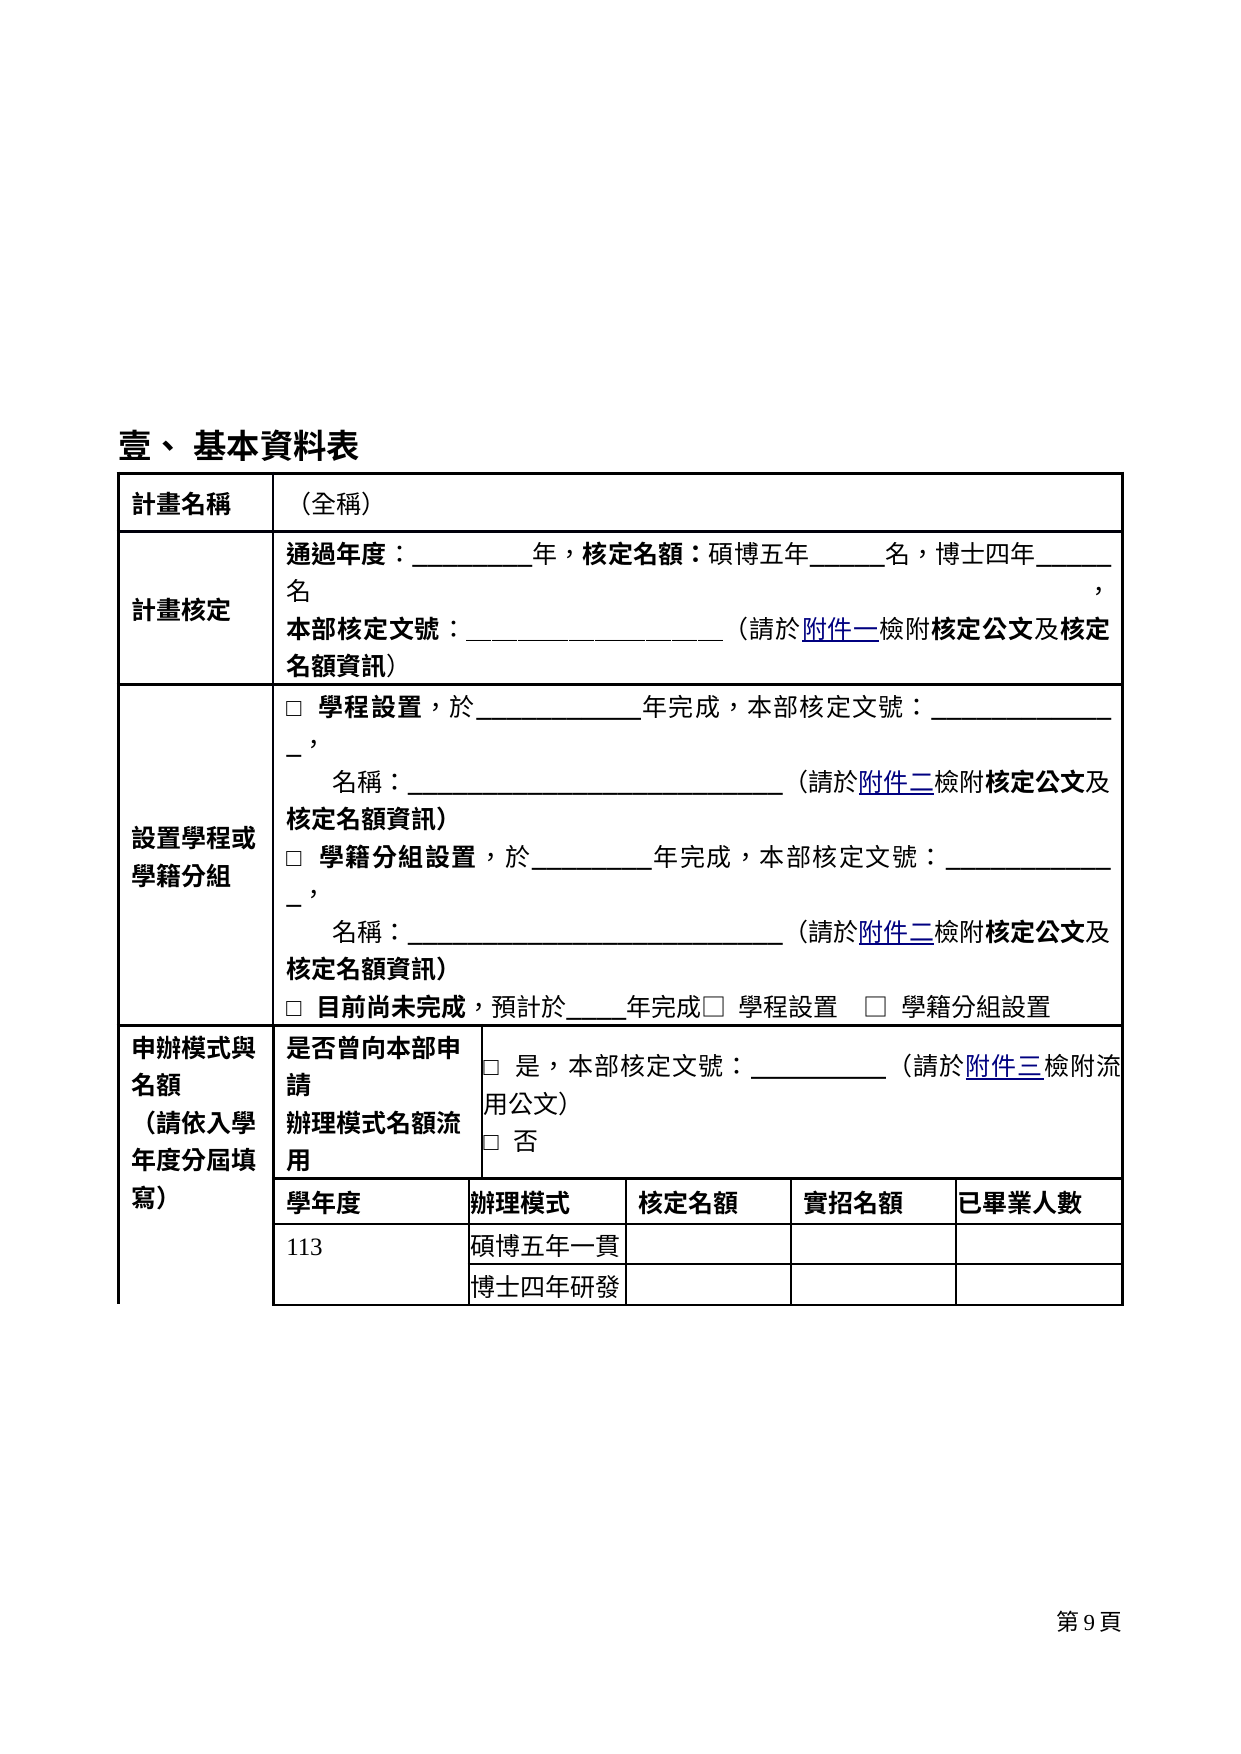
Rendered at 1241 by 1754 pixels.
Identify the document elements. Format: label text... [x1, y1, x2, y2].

table_header 計畫名稱 [120, 475, 272, 530]
table_cell [627, 1225, 790, 1263]
table_cell 碩博五年一貫 [470, 1225, 625, 1263]
table_cell 博士四年研發 [470, 1265, 625, 1304]
table_cell [627, 1265, 790, 1304]
table_cell 辦理模式 [470, 1180, 625, 1223]
table_cell 設置學程或 學籍分組 [120, 686, 272, 1024]
table_cell 申辦模式與 名額 （請依入學年度分屆填寫） [120, 1027, 272, 1304]
table_cell [792, 1265, 955, 1304]
table_cell 學年度 [275, 1180, 468, 1223]
table_cell 113 [275, 1225, 468, 1304]
table_cell 已畢業人數 [957, 1180, 1121, 1223]
table_cell [957, 1225, 1121, 1263]
table_cell □ 學程設置，於___________年完成，本部核定文號：_____________， 名稱：_________________________（請於附件二檢附核定公文及核定名額資訊） □ 學籍分組設置，於________年完成，本部核定文號：____________， 名稱：_________________________（請於附件二檢附核定公文及核定名額資訊） □ 目前尚未完成，預計於____年完成□ 學程設置 □ 學籍分組設置 [274, 686, 1121, 1024]
table_cell 是否曾向本部申請 辦理模式名額流用 [275, 1027, 481, 1177]
table_cell □ 是，本部核定文號：_________（請於附件三檢附流用公文） □ 否 [483, 1027, 1121, 1177]
table_cell 核定名額 [627, 1180, 790, 1223]
table_cell 通過年度：________年，核定名額：碩博五年_____名，博士四年_____名， 本部核定文號：＿＿＿＿＿＿＿＿＿＿（請於附件一檢附核定公文及核定名額資訊） [274, 533, 1121, 683]
table_cell [792, 1225, 955, 1263]
table_header （全稱） [274, 475, 1121, 530]
subtitle 基本資料表 [118, 402, 1122, 464]
table_cell 實招名額 [792, 1180, 955, 1223]
table_cell 計畫核定 [120, 533, 272, 683]
table_cell [957, 1265, 1121, 1304]
